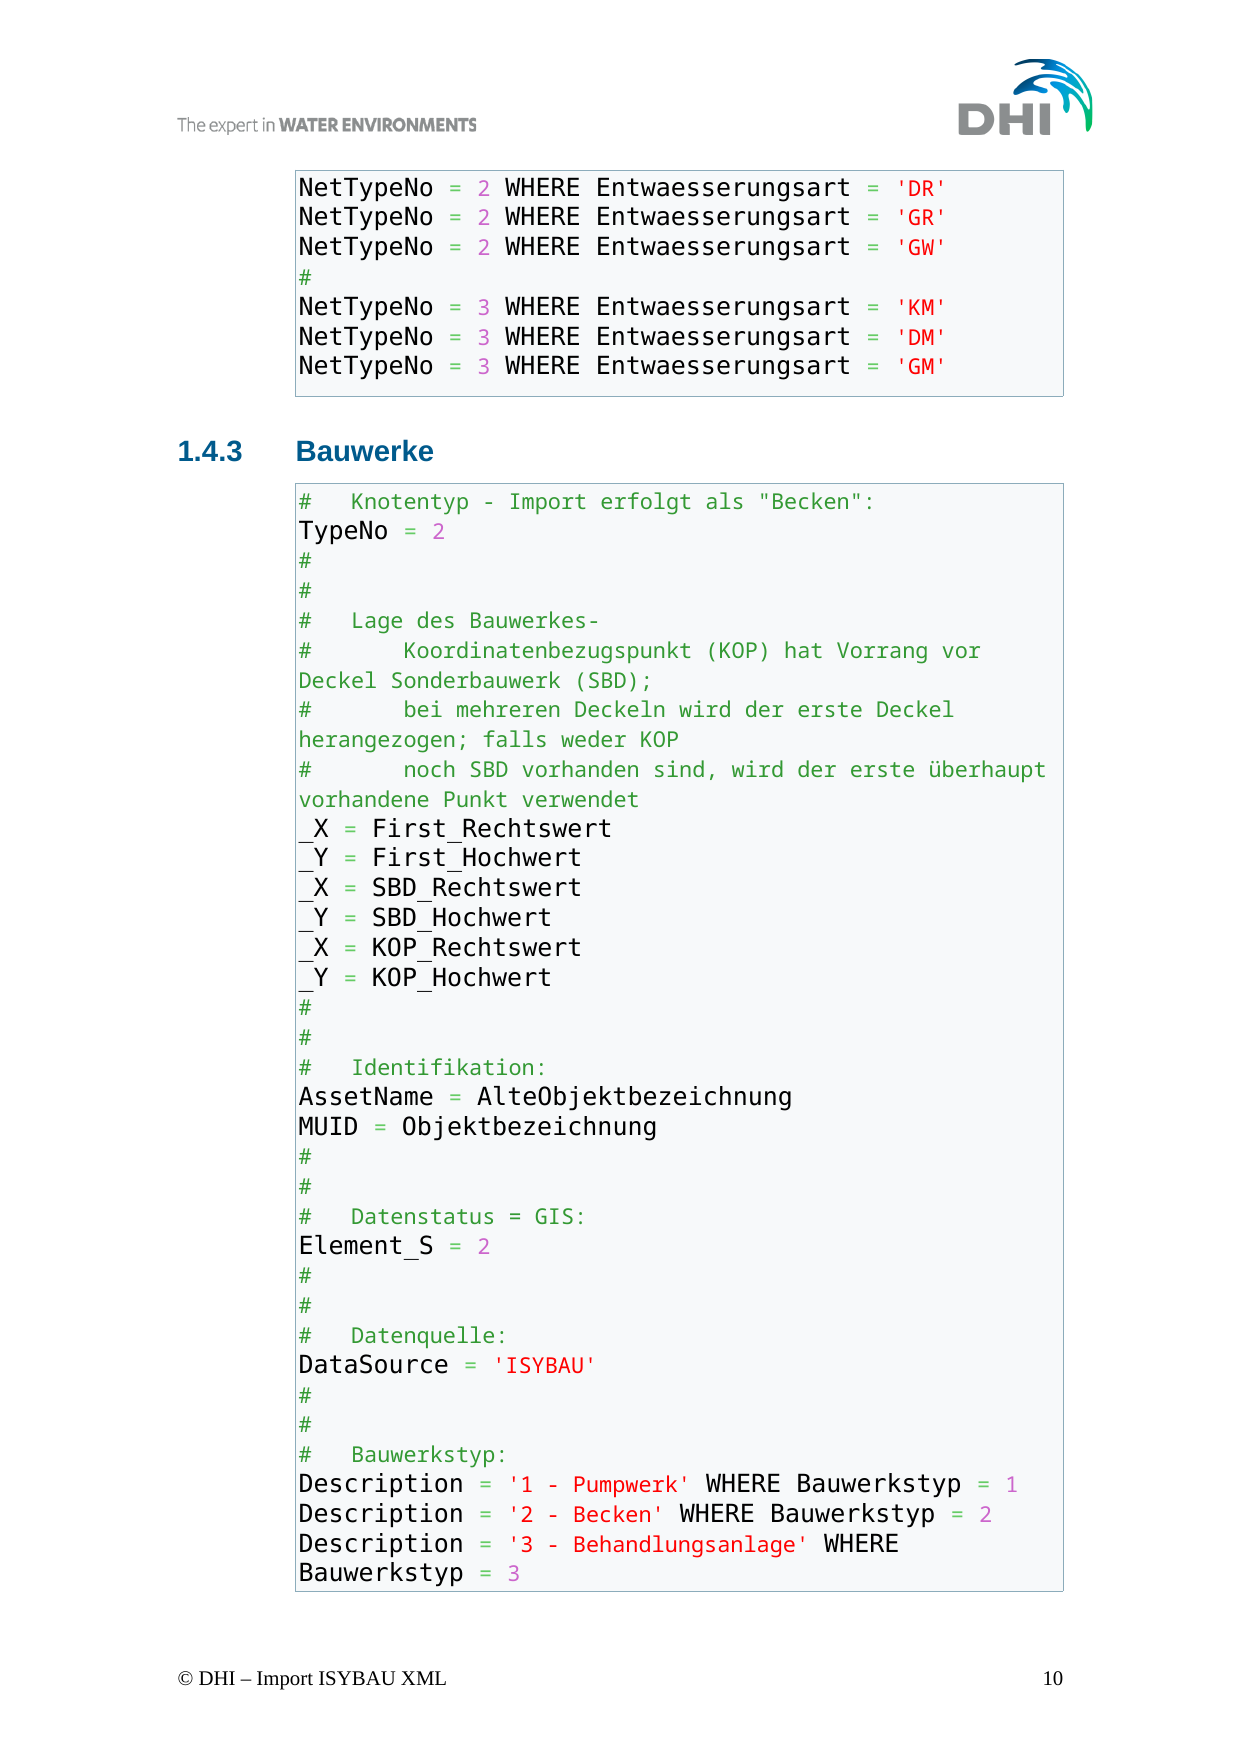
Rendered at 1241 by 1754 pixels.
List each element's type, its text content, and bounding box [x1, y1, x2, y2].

table_header NetTypeNo = 2 WHERE Entwaesserungsart = 'DR' NetTypeNo = 2 WHERE Entwaesserungsart = 'GR' NetTypeNo = 2 WHERE Entwaesserungsart = 'GW' # NetTypeNo = 3 WHERE Entwaesserungsart = 'KM' NetTypeNo = 3 WHERE Entwaesserungsart = 'DM' NetTypeNo = 3 WHERE Entwaesserungsart = 'GM' [296, 171, 1063, 396]
picture [177, 117, 477, 135]
table_header # Knotentyp - Import erfolgt als "Becken": TypeNo = 2 # # # Lage des Bauwerkes- # Koordinatenbezugspunkt (KOP) hat Vorrang vor Deckel Sonderbauwerk (SBD); # bei mehreren Deckeln wird der erste Deckel herangezogen; falls weder KOP # noch SBD vorhanden sind, wird der erste überhaupt vorhandene Punkt verwendet _X = First_Rechtswert _Y = First_Hochwert _X = SBD_Rechtswert _Y = SBD_Hochwert _X = KOP_Rechtswert _Y = KOP_Hochwert # # # Identifikation: AssetName = AlteObjektbezeichnung MUID = Objektbezeichnung # # # Datenstatus = GIS: Element_S = 2 # # # Datenquelle: DataSource = 'ISYBAU' # # # Bauwerkstyp: Description = '1 - Pumpwerk' WHERE Bauwerkstyp = 1 Description = '2 - Becken' WHERE Bauwerkstyp = 2 Description = '3 - Behandlungsanlage' WHERE Bauwerkstyp = 3 [296, 484, 1063, 1591]
picture [958, 59, 1093, 135]
subtitle Bauwerke [177, 434, 1063, 468]
